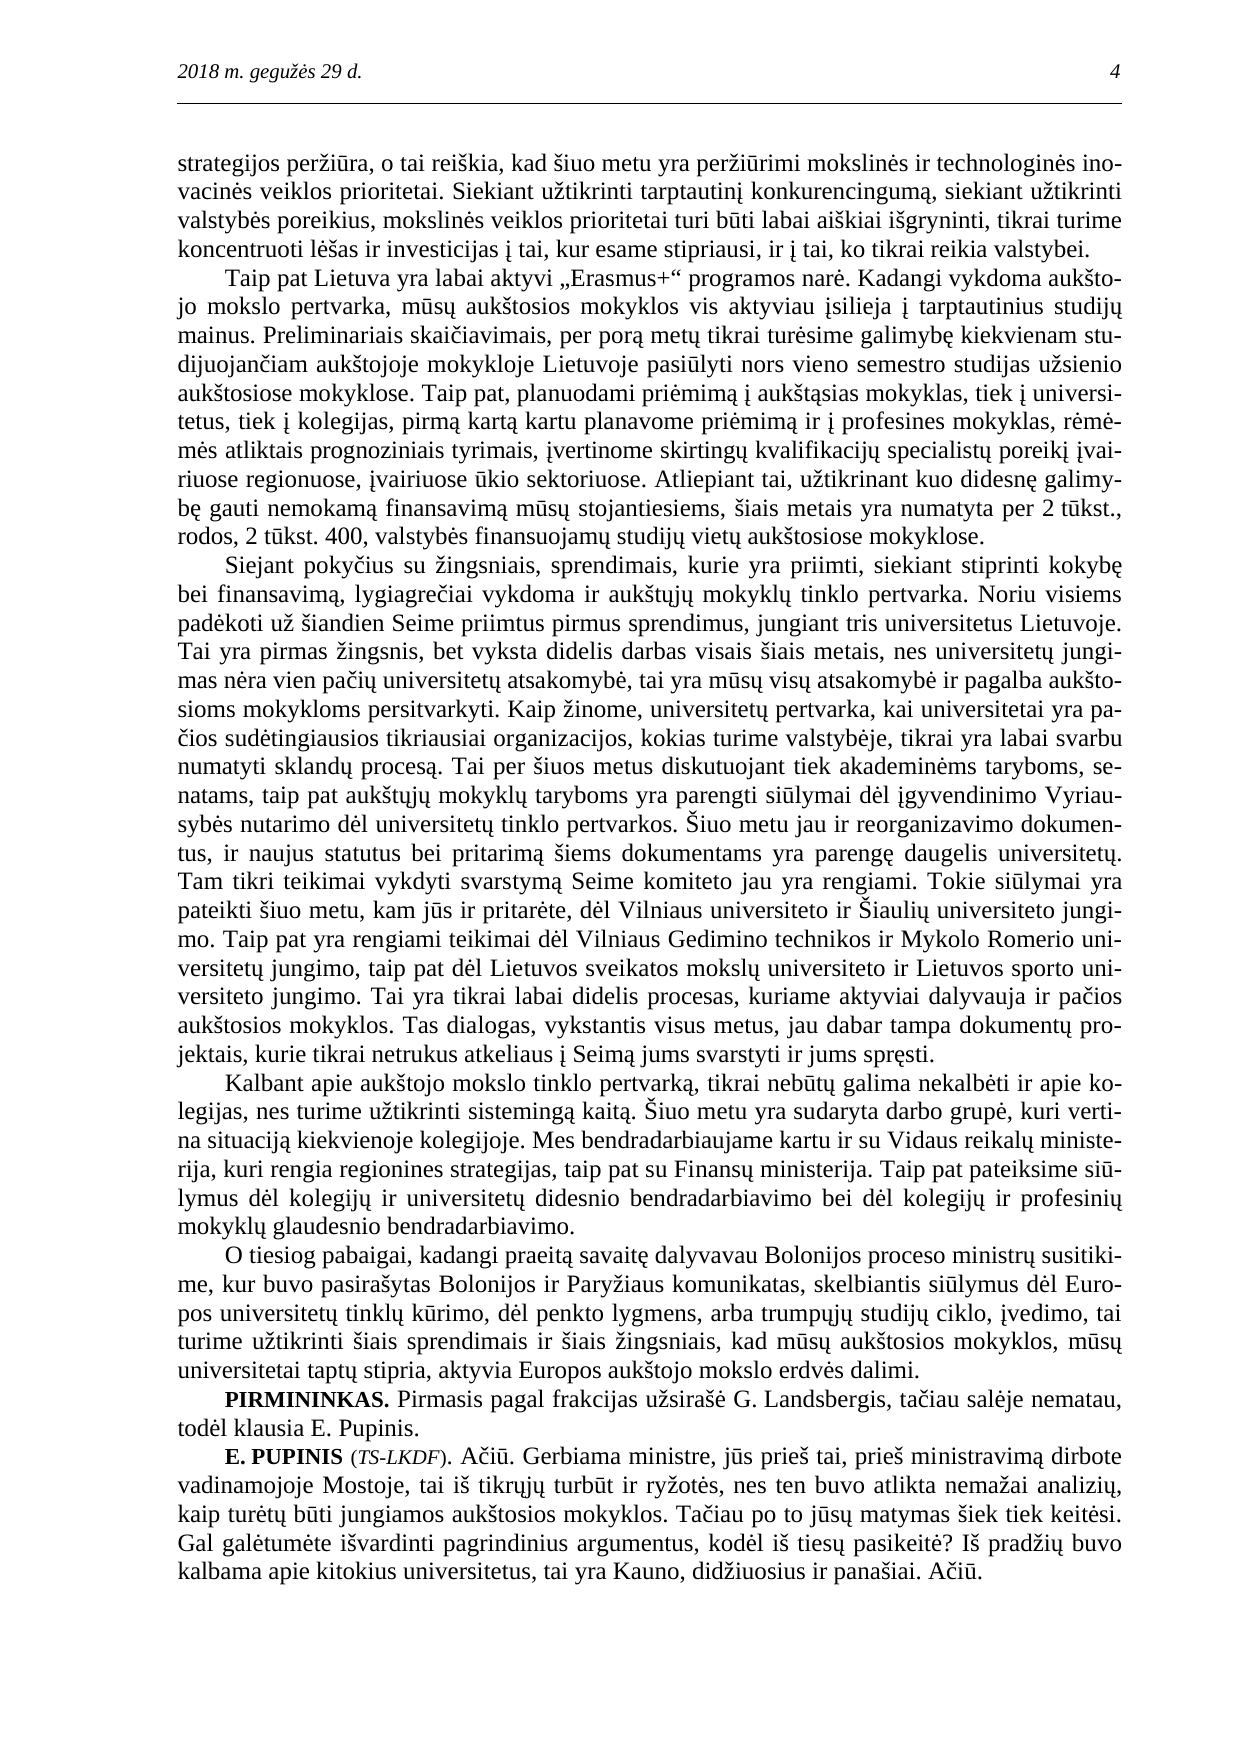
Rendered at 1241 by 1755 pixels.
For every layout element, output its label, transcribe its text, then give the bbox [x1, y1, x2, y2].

text PIRMININKAS. Pir­ma­sis pa­gal frak­ci­jas už­si­ra­šė G. Land­sber­gis, ta­čiau sa­lė­je ne­ma­tau, to­dėl klau­sia E. Pu­pi­nis. [177, 1384, 1122, 1441]
text Kal­bant apie aukš­to­jo moks­lo tin­klo per­tvar­ką, tik­rai ne­bū­tų ga­li­ma ne­kal­bė­ti ir apie ko­le­gi­jas, nes tu­ri­me už­tik­rin­ti sis­te­min­gą kai­tą. Šiuo me­tu yra su­da­ry­ta dar­bo gru­pė, ku­ri ver­ti­na si­tu­a­ci­ją kiek­vie­no­je ko­le­gi­jo­je. Mes ben­dra­dar­biau­ja­me kar­tu ir su Vi­daus rei­ka­lų mi­nis­te­ri­ja, ku­ri ren­gia re­gio­ni­nes stra­te­gi­jas, taip pat su Fi­nan­sų mi­nis­te­ri­ja. Taip pat pa­teik­si­me siū­ly­mus dėl ko­le­gi­jų ir uni­ver­si­te­tų di­des­nio ben­dra­dar­bia­vi­mo bei dėl ko­le­gi­jų ir pro­fe­si­nių mo­kyk­lų glau­des­nio ben­dra­dar­bia­vi­mo. [177, 1068, 1122, 1240]
text Taip pat Lie­tu­va yra la­bai ak­ty­vi „Eras­mus+“ pro­gra­mos na­rė. Ka­dan­gi vyk­do­ma aukš­to­jo moks­lo per­tvar­ka, mū­sų aukš­to­sios mo­kyk­los vis ak­ty­viau įsi­lie­ja į tarp­tau­ti­nius stu­di­jų mai­nus. Pre­li­mi­na­riais skai­čia­vi­mais, per po­rą me­tų tik­rai tu­rė­si­me ga­li­my­bę kiek­vie­nam stu­di­juo­jan­čiam aukš­to­jo­je mo­kyk­lo­je Lie­tu­vo­je pa­siū­ly­ti nors vie­no se­mest­ro stu­di­jas už­sie­nio aukš­to­sio­se mo­kyk­lo­se. Taip pat, pla­nuo­da­mi pri­ėmi­mą į aukš­tą­sias mo­kyk­las, tiek į uni­ver­si­te­tus, tiek į ko­le­gi­jas, pir­mą kar­tą kar­tu pla­na­vo­me pri­ėmi­mą ir į pro­fe­si­nes mo­kyk­las, rė­mė­mės at­lik­tais prog­no­zi­niais ty­ri­mais, įver­ti­no­me skir­tin­gų kva­li­fi­ka­ci­jų spe­cia­lis­tų po­rei­kį įvai­riuo­se re­gio­nuo­se, įvai­riuo­se ūkio sek­to­riuo­se. At­lie­piant tai, už­tik­ri­nant kuo di­des­nę ga­li­my­bę gau­ti ne­mo­ka­mą fi­nan­sa­vi­mą mū­sų sto­jan­tie­siems, šiais me­tais yra nu­ma­ty­ta per 2 tūkst., ro­dos, 2 tūkst. 400, vals­ty­bės fi­nan­suo­ja­mų stu­di­jų vie­tų aukš­to­sio­se mo­kyk­lo­se. [177, 263, 1122, 550]
text O tie­siog pa­bai­gai, ka­dan­gi pra­ei­tą sa­vai­tę da­ly­va­vau Bo­lo­ni­jos pro­ce­so mi­nist­rų su­si­ti­ki­me, kur bu­vo pa­si­ra­šy­tas Bo­lo­ni­jos ir Pa­ry­žiaus ko­mu­ni­ka­tas, skel­bian­tis siū­ly­mus dėl Eu­ro­pos uni­ver­si­te­tų tin­klų kū­ri­mo, dėl penk­to lyg­mens, ar­ba trum­pų­jų stu­di­jų cik­lo, įve­di­mo, tai tu­ri­me už­tik­rin­ti šiais spren­di­mais ir šiais žings­niais, kad mū­sų aukš­to­sios mo­kyk­los, mū­sų uni­ver­si­te­tai tap­tų stip­ria, ak­ty­via Eu­ro­pos aukš­to­jo moks­lo erd­vės da­li­mi. [177, 1240, 1122, 1384]
text E. PUPINIS (TS-LKDF). Ačiū. Ger­bia­ma mi­nist­re, jūs prieš tai, prieš mi­nist­ra­vi­mą dir­bo­te va­di­na­mo­jo­je Mos­to­je, tai iš tik­rų­jų tur­būt ir ry­žo­tės, nes ten bu­vo at­lik­ta ne­ma­žai ana­li­zių, kaip tu­rė­tų bū­ti jun­gia­mos aukš­to­sios mo­kyk­los. Ta­čiau po to jū­sų ma­ty­mas šiek tiek kei­tė­si. Gal ga­lė­tu­mė­te iš­var­din­ti pa­grin­di­nius ar­gu­men­tus, ko­dėl iš tie­sų pa­si­kei­tė? Iš pra­džių bu­vo kal­ba­ma apie ki­to­kius uni­ver­si­te­tus, tai yra Kau­no, di­džiuo­sius ir pa­na­šiai. Ačiū. [177, 1441, 1122, 1585]
text stra­te­gi­jos per­žiū­ra, o tai reiš­kia, kad šiuo me­tu yra per­žiū­ri­mi moks­li­nės ir tech­no­lo­gi­nės ino­va­ci­nės veik­los pri­ori­te­tai. Sie­kiant už­tik­rin­ti tarp­tau­ti­nį kon­ku­ren­cin­gu­mą, sie­kiant už­tik­rin­ti vals­ty­bės po­rei­kius, moks­li­nės veik­los pri­ori­te­tai tu­ri bū­ti la­bai aiš­kiai iš­gry­nin­ti, tik­rai tu­ri­me kon­cen­truo­ti lė­šas ir in­ves­ti­ci­jas į tai, kur esa­me stip­riau­si, ir į tai, ko tik­rai rei­kia vals­ty­bei. [177, 148, 1122, 263]
text Sie­jant po­ky­čius su žings­niais, spren­di­mais, ku­rie yra pri­im­ti, sie­kiant stip­rin­ti ko­ky­bę bei fi­nan­sa­vi­mą, ly­gia­gre­čiai vyk­do­ma ir aukš­tų­jų mo­kyk­lų tin­klo per­tvar­ka. No­riu vi­siems pa­dė­ko­ti už šian­dien Sei­me pri­im­tus pir­mus spren­di­mus, jun­giant tris uni­ver­si­te­tus Lie­tu­vo­je. Tai yra pir­mas žings­nis, bet vyks­ta di­de­lis dar­bas vi­sais šiais me­tais, nes uni­ver­si­te­tų jun­gi­mas nė­ra vien pa­čių uni­ver­si­te­tų at­sa­ko­my­bė, tai yra mū­sų vi­sų at­sa­ko­my­bė ir pa­gal­ba aukš­to­sioms mo­kyk­loms per­si­tvar­ky­ti. Kaip ži­no­me, uni­ver­si­te­tų per­tvar­ka, kai uni­ver­si­te­tai yra pa­čios su­dė­tin­giau­sios tik­riau­siai or­ga­ni­za­ci­jos, ko­kias tu­ri­me vals­ty­bė­je, tik­rai yra la­bai svar­bu nu­ma­ty­ti sklan­dų pro­ce­są. Tai per šiuos me­tus dis­ku­tuo­jant tiek aka­de­mi­nėms ta­ry­boms, se­na­tams, taip pat aukš­tų­jų mo­kyk­lų ta­ry­boms yra pa­reng­ti siū­ly­mai dėl įgy­ven­di­ni­mo Vy­riau­sy­bės nu­ta­ri­mo dėl uni­ver­si­te­tų tin­klo per­tvar­kos. Šiuo me­tu jau ir re­or­ga­ni­za­vi­mo do­ku­men­tus, ir nau­jus sta­tu­tus bei pri­ta­ri­mą šiems do­ku­men­tams yra pa­ren­gę dau­ge­lis uni­ver­si­te­tų. Tam tik­ri tei­ki­mai vyk­dy­ti svars­ty­mą Sei­me ko­mi­te­to jau yra ren­gia­mi. To­kie siū­ly­mai yra pa­teik­ti šiuo me­tu, kam jūs ir pri­ta­rė­te, dėl Vil­niaus uni­ver­si­te­to ir Šiau­lių uni­ver­si­te­to jun­gi­mo. Taip pat yra ren­gia­mi tei­ki­mai dėl Vil­niaus Ge­di­mi­no tech­ni­kos ir My­ko­lo Ro­me­rio uni­ver­si­te­tų jun­gi­mo, taip pat dėl Lie­tu­vos svei­ka­tos moks­lų uni­ver­si­te­to ir Lie­tu­vos spor­to uni­ver­si­te­to jun­gi­mo. Tai yra tik­rai la­bai di­de­lis pro­ce­sas, ku­ria­me ak­ty­viai da­ly­vau­ja ir pa­čios aukš­to­sios mo­kyk­los. Tas dia­lo­gas, vyks­tan­tis vi­sus me­tus, jau da­bar tam­pa do­ku­men­tų pro­jek­tais, ku­rie tik­rai ne­tru­kus at­ke­liaus į Sei­mą jums svars­ty­ti ir jums spręs­ti. [177, 550, 1122, 1068]
